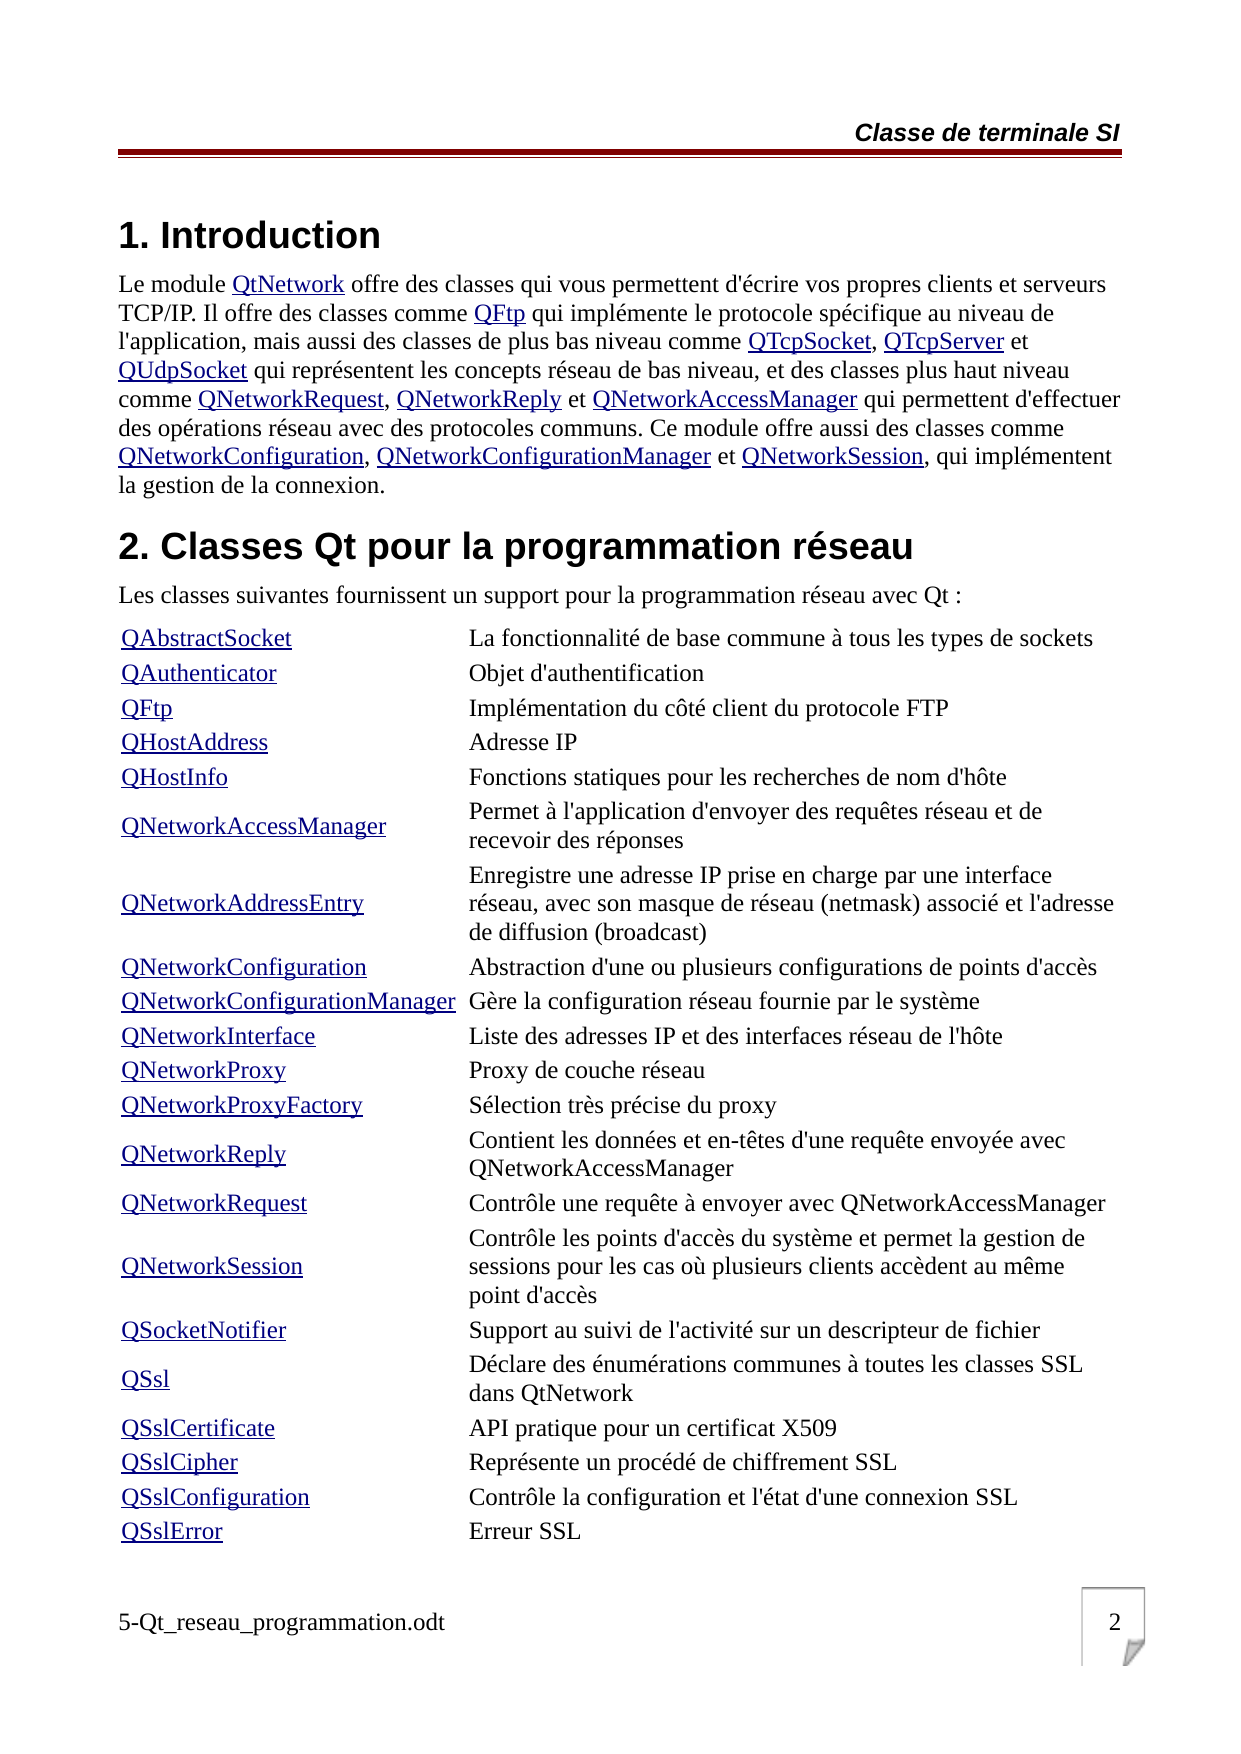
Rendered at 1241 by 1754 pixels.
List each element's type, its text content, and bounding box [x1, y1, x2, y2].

subtitle 1. Introduction [118, 213, 1122, 256]
table_cell Permet à l'application d'envoyer des requêtes réseau et de recevoir des réponses [466, 794, 1123, 857]
table_cell QNetworkConfigurationManager [118, 984, 466, 1018]
table_cell Représente un procédé de chiffrement SSL [466, 1444, 1123, 1479]
table_cell Liste des adresses IP et des interfaces réseau de l'hôte [466, 1018, 1123, 1053]
table_cell Contient les données et en-têtes d'une requête envoyée avec QNetworkAccessManager [466, 1122, 1123, 1185]
text Les classes suivantes fournissent un support pour la programmation réseau avec Qt : [118, 580, 1122, 609]
text Le module QtNetwork offre des classes qui vous permettent d'écrire vos propres clients et serveurs TCP/IP. Il offre des classes comme QFtp qui implémente le protocole spécifique au niveau de l'application, mais aussi des classes de plus bas niveau comme QTcpSocket, QTcpServer et QUdpSocket qui représentent les concepts réseau de bas niveau, et des classes plus haut niveau comme QNetworkRequest, QNetworkReply et QNetworkAccessManager qui permettent d'effectuer des opérations réseau avec des protocoles communs. Ce module offre aussi des classes comme QNetworkConfiguration, QNetworkConfigurationManager et QNetworkSession, qui implémentent la gestion de la connexion. [118, 269, 1122, 499]
table_cell Support au suivi de l'activité sur un descripteur de fichier [466, 1312, 1123, 1346]
table_cell QNetworkRequest [118, 1185, 466, 1220]
table_cell QAuthenticator [118, 655, 466, 690]
table_cell QNetworkProxy [118, 1053, 466, 1087]
table_cell Fonctions statiques pour les recherches de nom d'hôte [466, 759, 1123, 793]
table_cell QFtp [118, 690, 466, 724]
table_header La fonctionnalité de base commune à tous les types de sockets [466, 621, 1123, 655]
table_cell QNetworkConfiguration [118, 949, 466, 983]
table_cell QSocketNotifier [118, 1312, 466, 1346]
table_cell QNetworkReply [118, 1122, 466, 1185]
table_cell QNetworkAccessManager [118, 794, 466, 857]
table_cell QNetworkAddressEntry [118, 857, 466, 949]
table_cell Déclare des énumérations communes à toutes les classes SSL dans QtNetwork [466, 1346, 1123, 1410]
table_header QAbstractSocket [118, 621, 466, 655]
table_cell QSslError [118, 1514, 466, 1548]
table_cell QSslCertificate [118, 1410, 466, 1444]
table_cell QNetworkSession [118, 1220, 466, 1312]
table_cell QHostInfo [118, 759, 466, 793]
table_cell Enregistre une adresse IP prise en charge par une interface réseau, avec son masque de réseau (netmask) associé et l'adresse de diffusion (broadcast) [466, 857, 1123, 949]
table_cell QHostAddress [118, 724, 466, 759]
table_cell QSsl [118, 1346, 466, 1410]
table_cell QNetworkInterface [118, 1018, 466, 1053]
subtitle 2. Classes Qt pour la programmation réseau [118, 524, 1122, 568]
table_cell Objet d'authentification [466, 655, 1123, 690]
table_cell Contrôle la configuration et l'état d'une connexion SSL [466, 1479, 1123, 1513]
table_cell Sélection très précise du proxy [466, 1087, 1123, 1122]
table_cell Contrôle les points d'accès du système et permet la gestion de sessions pour les cas où plusieurs clients accèdent au même point d'accès [466, 1220, 1123, 1312]
table_cell Implémentation du côté client du protocole FTP [466, 690, 1123, 724]
table_cell Erreur SSL [466, 1514, 1123, 1548]
table_cell Gère la configuration réseau fournie par le système [466, 984, 1123, 1018]
table_cell Adresse IP [466, 724, 1123, 759]
table_cell QNetworkProxyFactory [118, 1087, 466, 1122]
table_cell Proxy de couche réseau [466, 1053, 1123, 1087]
table_cell QSslConfiguration [118, 1479, 466, 1513]
table_cell QSslCipher [118, 1444, 466, 1479]
table_cell Abstraction d'une ou plusieurs configurations de points d'accès [466, 949, 1123, 983]
table_cell API pratique pour un certificat X509 [466, 1410, 1123, 1444]
table_cell Contrôle une requête à envoyer avec QNetworkAccessManager [466, 1185, 1123, 1220]
